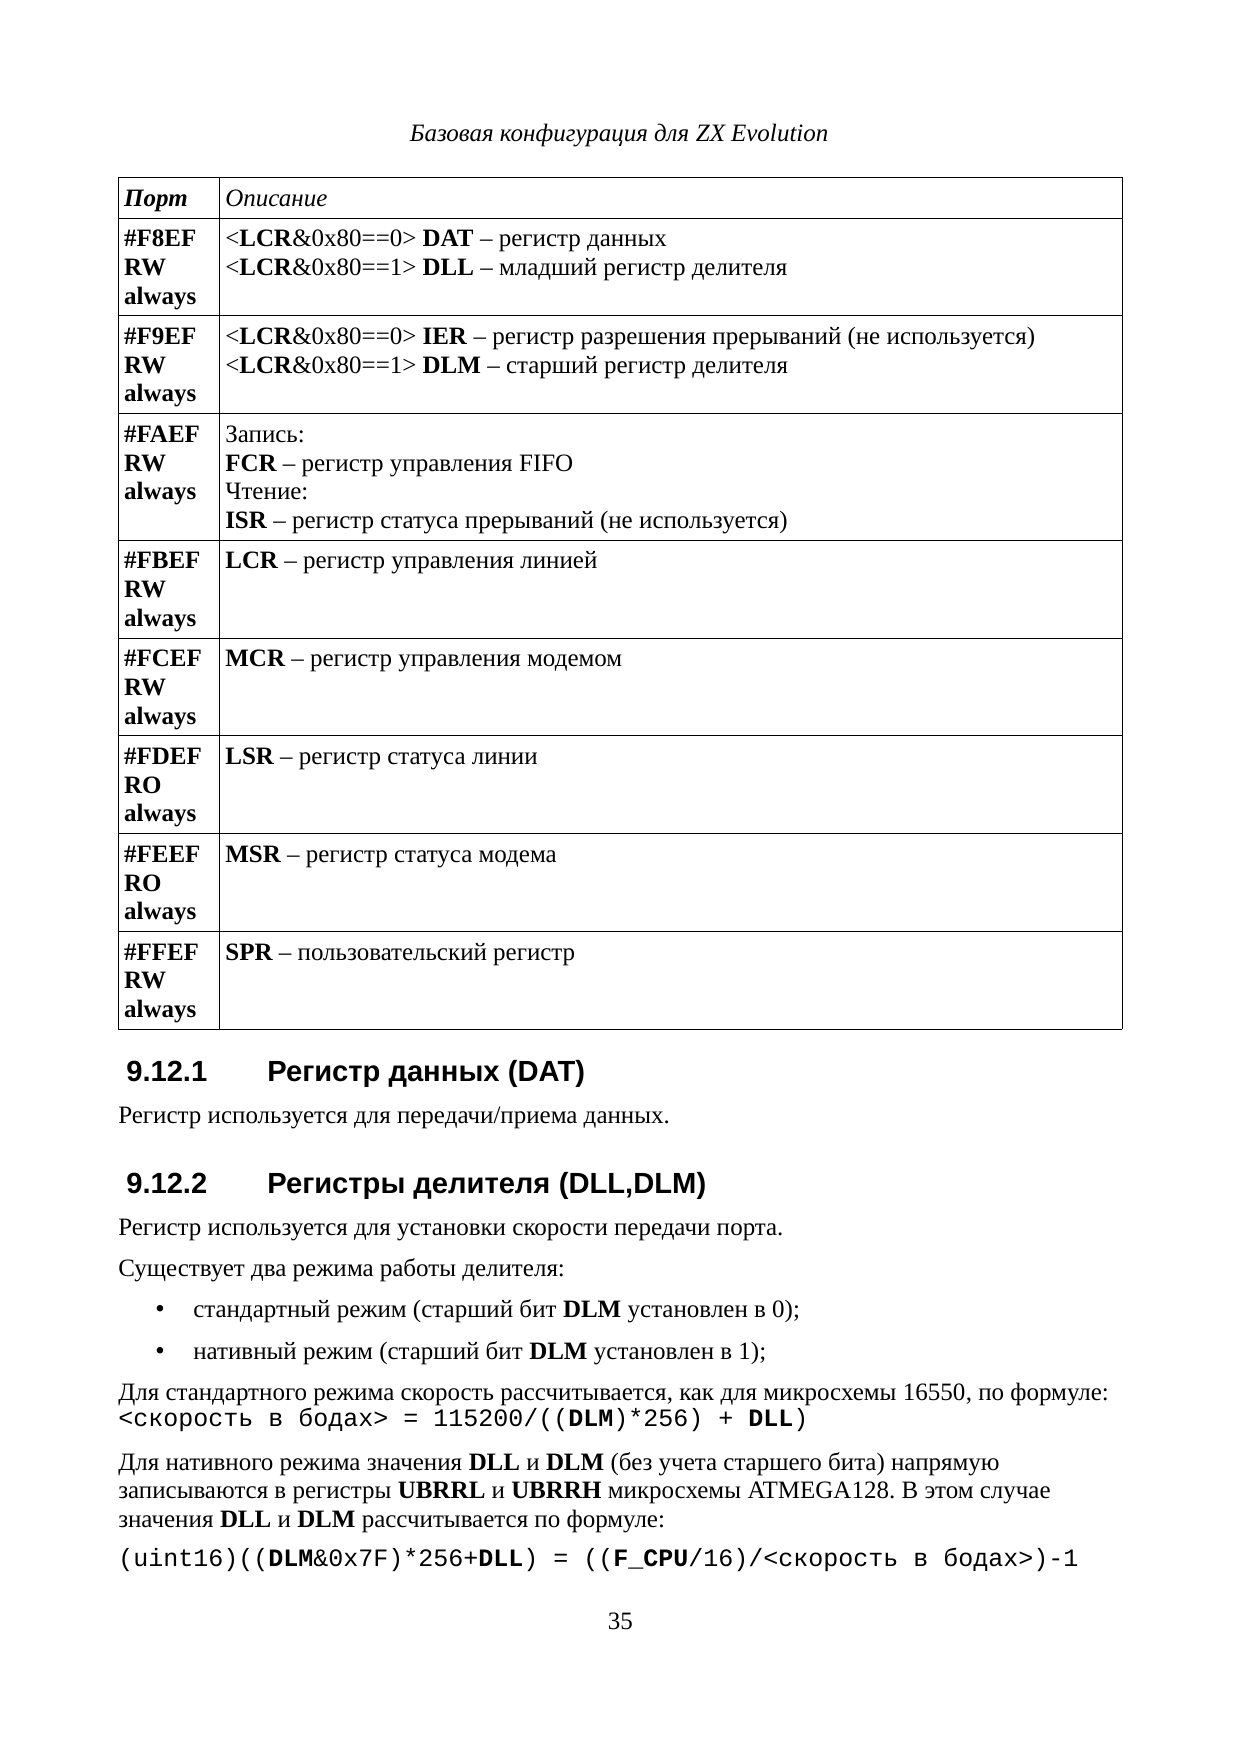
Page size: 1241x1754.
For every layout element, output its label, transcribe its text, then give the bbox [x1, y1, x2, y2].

table_cell #F9EF RW always [119, 316, 219, 413]
table_cell #FBEF RW always [119, 541, 219, 637]
text Регистр используется для передачи/приема данных. [118, 1100, 1122, 1128]
text Регистр используется для установки скорости передачи порта. [118, 1212, 1122, 1241]
table_cell #FAEF RW always [119, 414, 219, 539]
table_cell Запись: FCR – регистр управления FIFO Чтение: ISR – регистр статуса прерываний (не используется) [220, 414, 1122, 539]
table_cell #F8EF RW always [119, 219, 219, 315]
table_cell #FDEF RO always [119, 736, 219, 833]
table_cell <LCR&0x80==0> IER – регистр разрешения прерываний (не используется) <LCR&0x80==1> DLM – старший регистр делителя [220, 316, 1122, 413]
list нативный режим (старший бит DLM установлен в 1); [156, 1336, 1122, 1364]
table_cell LCR – регистр управления линией [220, 541, 1122, 637]
table_cell LSR – регистр статуса линии [220, 736, 1122, 833]
list (uint16)((DLM&0x7F)*256+DLL) = ((F_CPU/16)/<скорость в бодах>)-1 [118, 1545, 1122, 1574]
text Существует два режима работы делителя: [118, 1253, 1122, 1282]
subtitle Регистры делителя (DLL,DLM) [118, 1166, 1122, 1199]
table_cell MSR – регистр статуса модема [220, 834, 1122, 931]
list стандартный режим (старший бит DLM установлен в 0); [156, 1294, 1122, 1323]
table_cell SPR – пользовательский регистр [220, 932, 1122, 1029]
table_cell #FEEF RO always [119, 834, 219, 931]
subtitle Регистр данных (DAT) [118, 1054, 1122, 1087]
text Для стандартного режима скорость рассчитывается, как для микросхемы 16550, по формуле: <скорость в бодах> = 115200/((DLM)*256) + DLL) [118, 1377, 1122, 1434]
table_cell MCR – регистр управления модемом [220, 639, 1122, 735]
text Для нативного режима значения DLL и DLM (без учета старшего бита) напрямую записываются в регистры UBRRL и UBRRH микросхемы ATMEGA128. В этом случае значения DLL и DLM рассчитывается по формуле: [118, 1447, 1122, 1533]
table_cell <LCR&0x80==0> DAT – регистр данных <LCR&0x80==1> DLL – младший регистр делителя [220, 219, 1122, 315]
table_header Описание [220, 178, 1122, 217]
table_cell #FСEF RW always [119, 639, 219, 735]
table_cell #FFEF RW always [119, 932, 219, 1029]
table_header Порт [119, 178, 219, 217]
